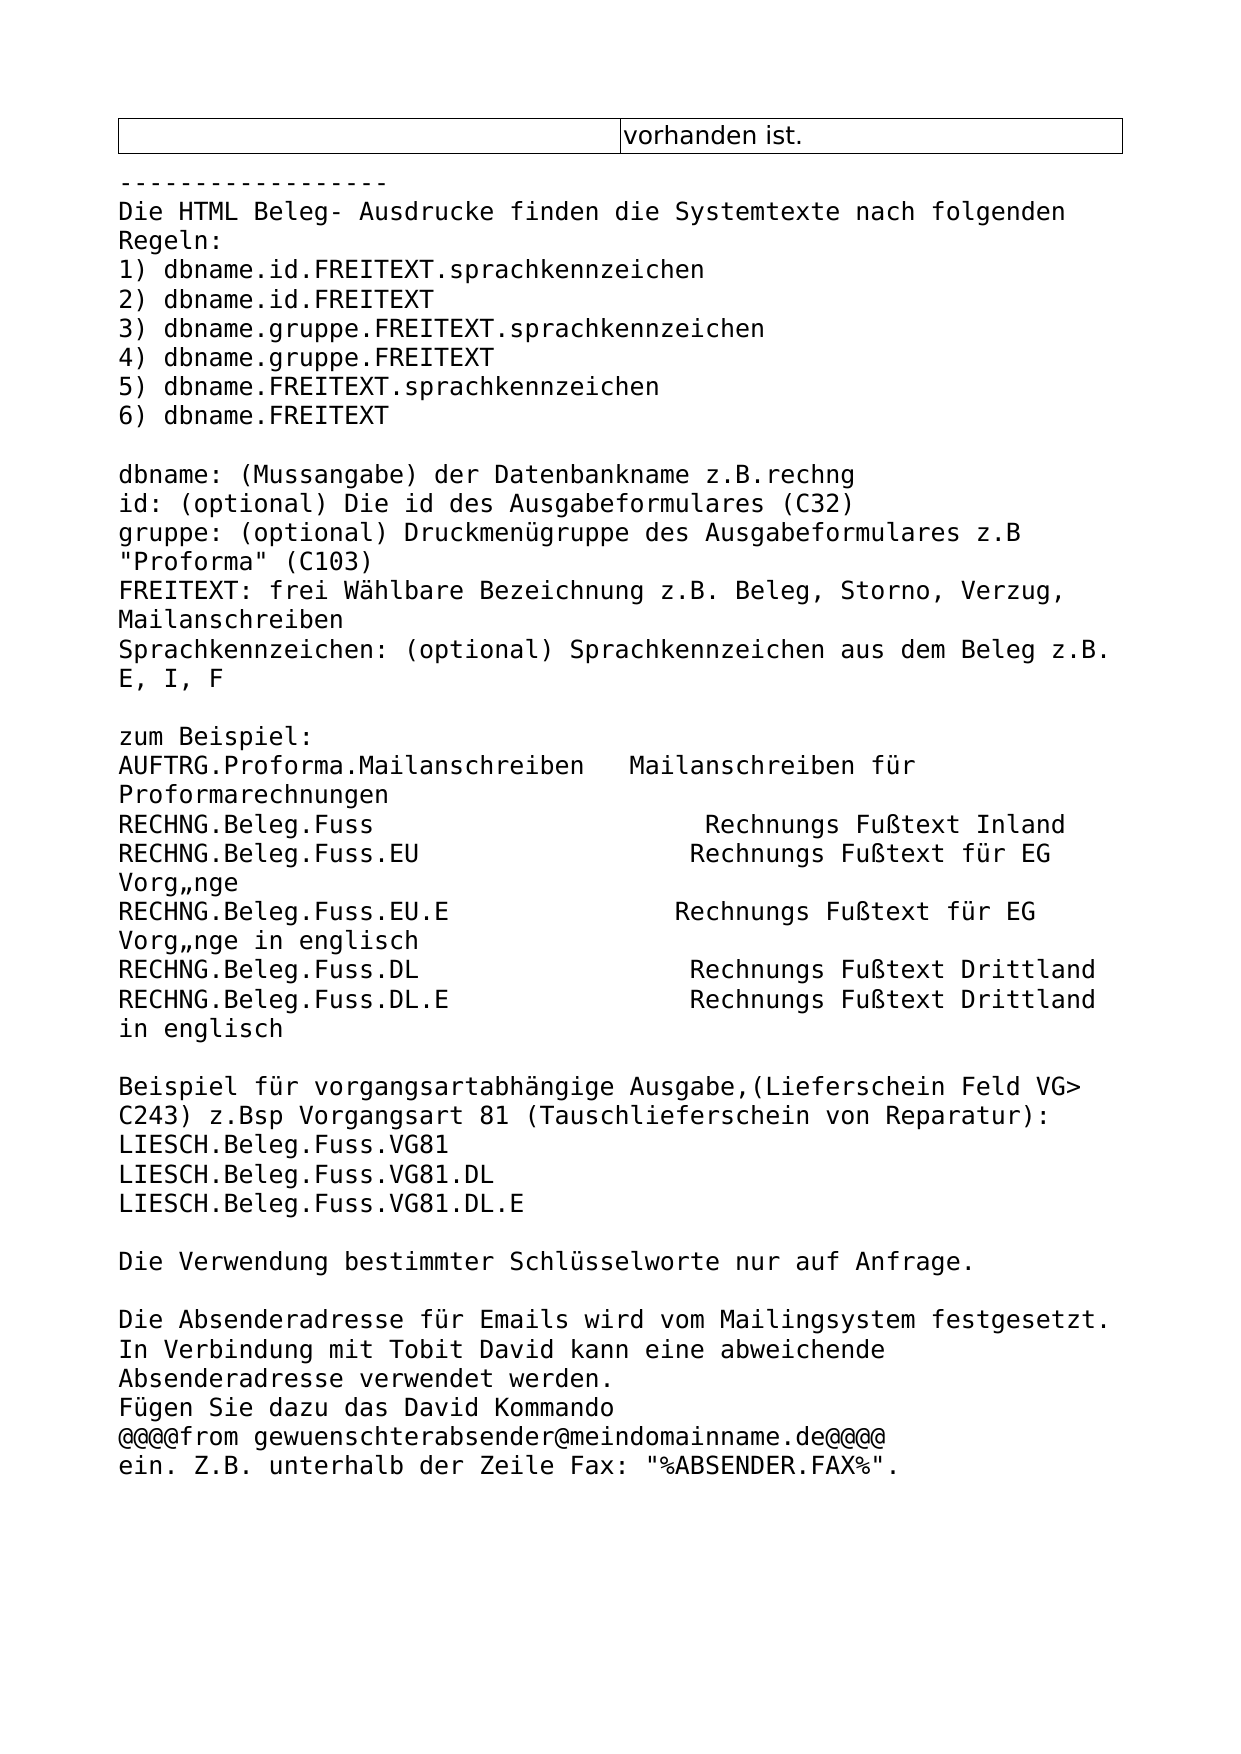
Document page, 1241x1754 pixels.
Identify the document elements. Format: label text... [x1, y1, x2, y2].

table_cell vorhanden ist. [621, 119, 1122, 153]
table_cell [119, 119, 620, 153]
text ------------------ Die HTML Beleg- Ausdrucke finden die Systemtexte nach folgenden Regeln: 1) dbname.id.FREITEXT.sprachkennzeichen 2) dbname.id.FREITEXT 3) dbname.gruppe.FREITEXT.sprachkennzeichen 4) dbname.gruppe.FREITEXT 5) dbname.FREITEXT.sprachkennzeichen 6) dbname.FREITEXT dbname: (Mussangabe) der Datenbankname z.B.rechng id: (optional) Die id des Ausgabeformulares (C32) gruppe: (optional) Druckmenügruppe des Ausgabeformulares z.B "Proforma" (C103) FREITEXT: frei Wählbare Bezeichnung z.B. Beleg, Storno, Verzug, Mailanschreiben Sprachkennzeichen: (optional) Sprachkennzeichen aus dem Beleg z.B. E, I, F zum Beispiel: AUFTRG.Proforma.Mailanschreiben Mailanschreiben für Proformarechnungen RECHNG.Beleg.Fuss Rechnungs Fußtext Inland RECHNG.Beleg.Fuss.EU Rechnungs Fußtext für EG Vorg„nge RECHNG.Beleg.Fuss.EU.E Rechnungs Fußtext für EG Vorg„nge in englisch RECHNG.Beleg.Fuss.DL Rechnungs Fußtext Drittland RECHNG.Beleg.Fuss.DL.E Rechnungs Fußtext Drittland in englisch Beispiel für vorgangsartabhängige Ausgabe,(Lieferschein Feld VG> C243) z.Bsp Vorgangsart 81 (Tauschlieferschein von Reparatur): LIESCH.Beleg.Fuss.VG81 LIESCH.Beleg.Fuss.VG81.DL LIESCH.Beleg.Fuss.VG81.DL.E Die Verwendung bestimmter Schlüsselworte nur auf Anfrage. Die Absenderadresse für Emails wird vom Mailingsystem festgesetzt. In Verbindung mit Tobit David kann eine abweichende Absenderadresse verwendet werden. Fügen Sie dazu das David Kommando @@@@from gewuenschterabsender@meindomainname.de@@@@ ein. Z.B. unterhalb der Zeile Fax: "%ABSENDER.FAX%". [118, 168, 1122, 1510]
